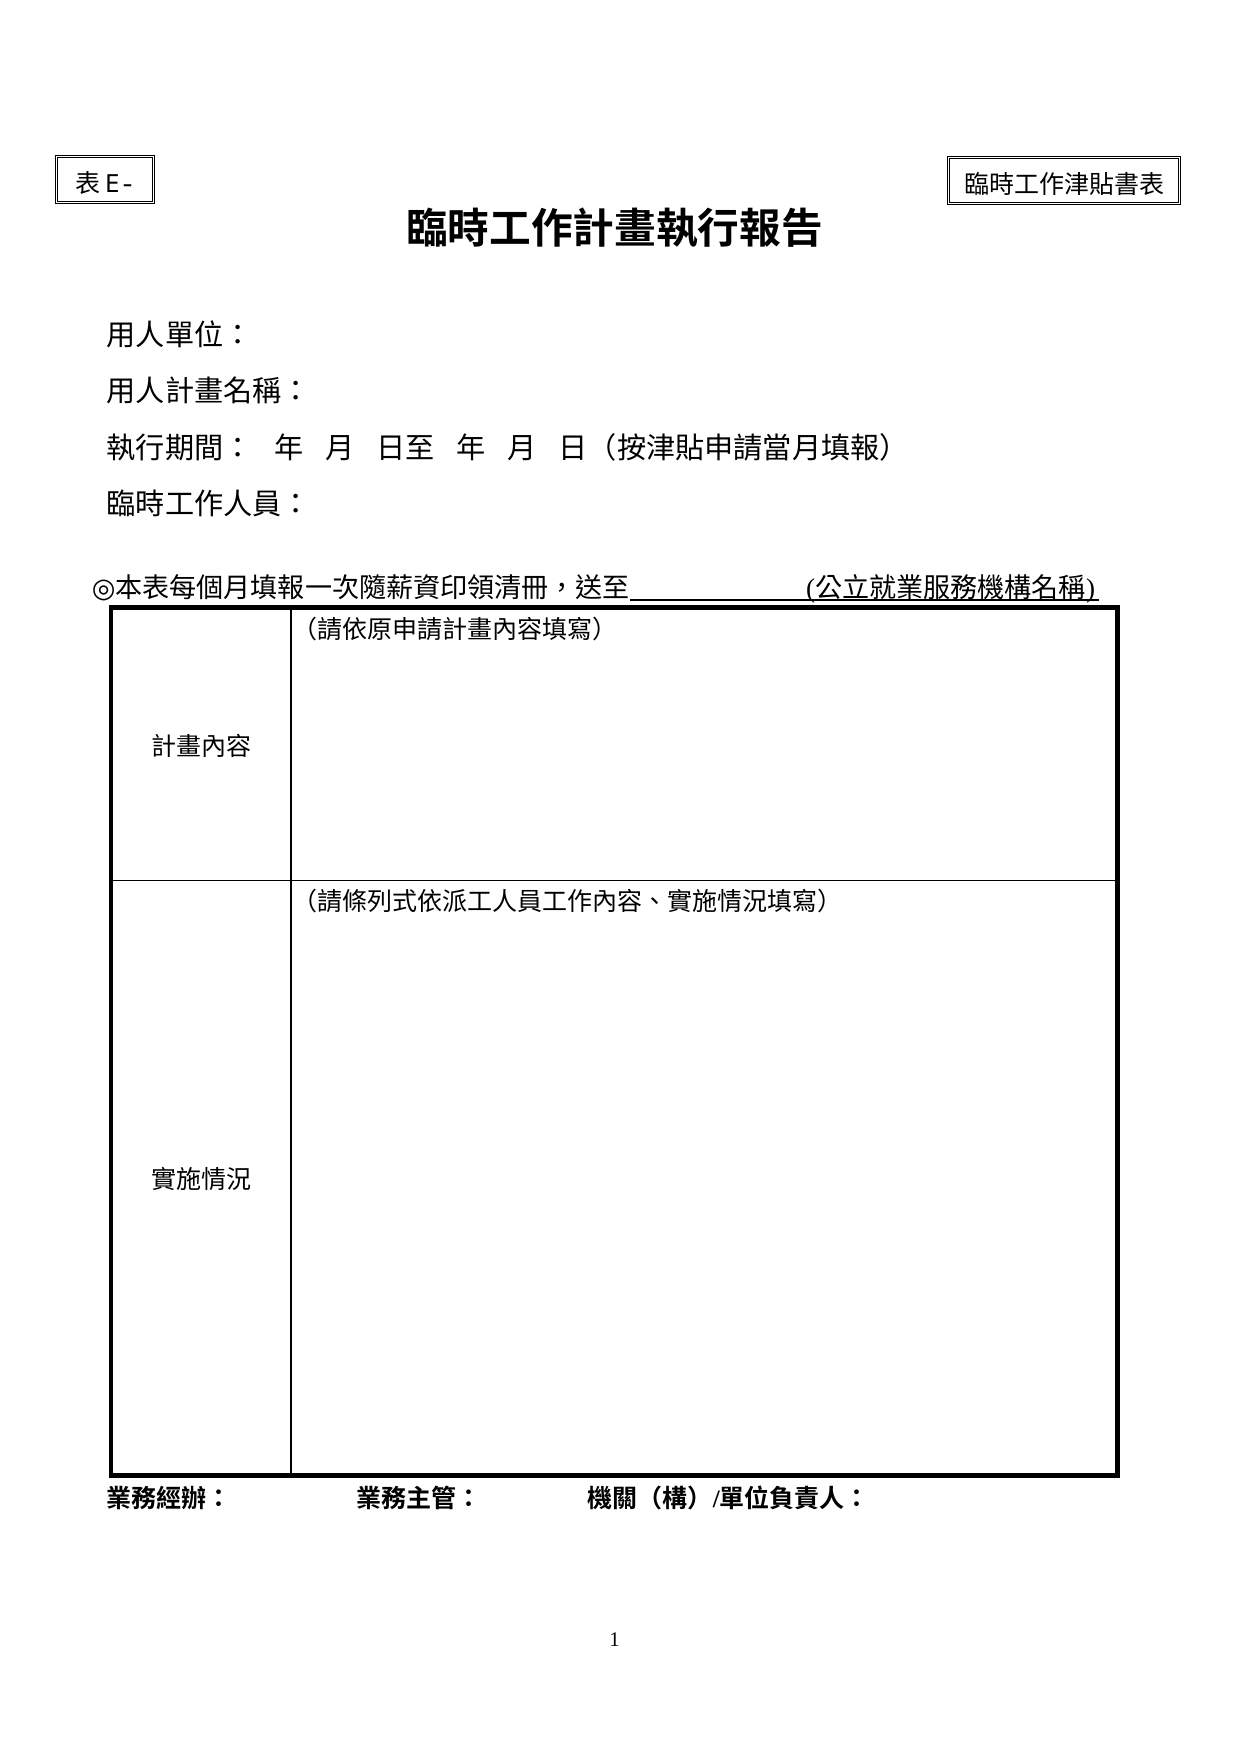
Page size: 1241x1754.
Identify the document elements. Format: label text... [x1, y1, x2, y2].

text 臨時工作津貼書表 [962, 164, 1166, 197]
text 表E-6 [70, 163, 139, 196]
text 用人計畫名稱： [106, 372, 1122, 409]
text 執行期間： 年 月 日至 年 月 日（按津貼申請當月填報） [106, 428, 1122, 466]
table_cell 實施情況 [113, 881, 290, 1473]
text ◎本表每個月填報一次隨薪資印領清冊，送至 (公立就業服務機構名稱) [92, 566, 1152, 605]
text 臨時工作人員： [106, 484, 1122, 522]
table_header （請依原申請計畫內容填寫） [292, 610, 1115, 880]
text 用人單位： [106, 316, 1122, 353]
table_header 計畫內容 [113, 610, 290, 880]
text 臨時工作計畫執行報告 [106, 195, 1122, 255]
table_cell （請條列式依派工人員工作內容、實施情況填寫） [292, 881, 1115, 1473]
text 業務經辦： 業務主管： 機關（構）/單位負責人： [106, 1478, 1122, 1514]
